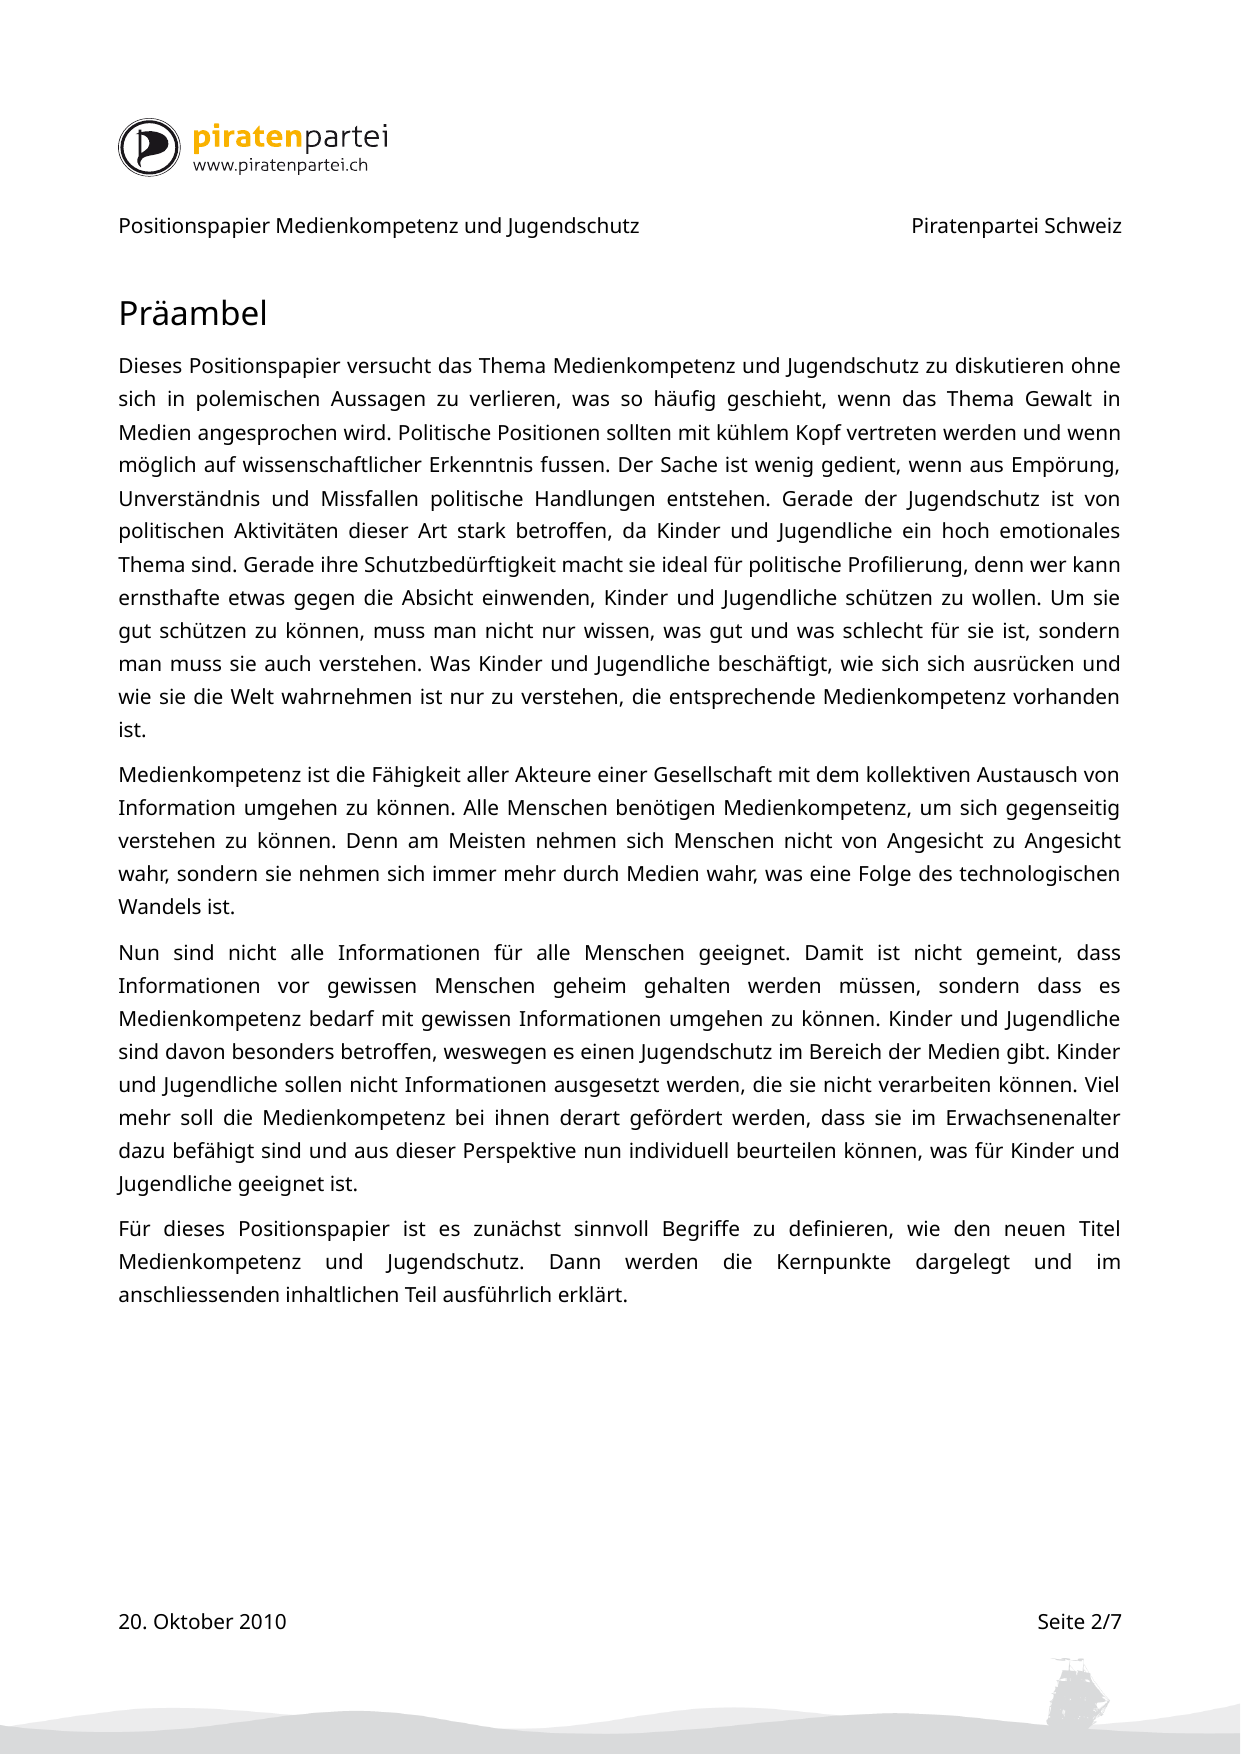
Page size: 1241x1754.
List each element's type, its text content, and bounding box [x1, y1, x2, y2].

subtitle Präambel [118, 290, 1122, 335]
text Für dieses Positionspapier ist es zunächst sinnvoll Begriffe zu definieren, wie den neuen Titel Medienkompetenz und Jugendschutz. Dann werden die Kernpunkte dargelegt und im anschliessenden inhaltlichen Teil ausführlich erklärt. [118, 1210, 1122, 1309]
text Dieses Positionspapier versucht das Thema Medienkompetenz und Jugendschutz zu diskutieren ohne sich in polemischen Aussagen zu verlieren, was so häufig geschieht, wenn das Thema Gewalt in Medien angesprochen wird. Politische Positionen sollten mit kühlem Kopf vertreten werden und wenn möglich auf wissenschaftlicher Erkenntnis fussen. Der Sache ist wenig gedient, wenn aus Empörung, Unverständnis und Missfallen politische Handlungen entstehen. Gerade der Jugendschutz ist von politischen Aktivitäten dieser Art stark betroffen, da Kinder und Jugendliche ein hoch emotionales Thema sind. Gerade ihre Schutzbedürftigkeit macht sie ideal für politische Profilierung, denn wer kann ernsthafte etwas gegen die Absicht einwenden, Kinder und Jugendliche schützen zu wollen. Um sie gut schützen zu können, muss man nicht nur wissen, was gut und was schlecht für sie ist, sondern man muss sie auch verstehen. Was Kinder und Jugendliche beschäftigt, wie sich sich ausrücken und wie sie die Welt wahrnehmen ist nur zu verstehen, die entsprechende Medienkompetenz vorhanden ist. [118, 347, 1122, 743]
picture [0, 1658, 1241, 1754]
text Medienkompetenz ist die Fähigkeit aller Akteure einer Gesellschaft mit dem kollektiven Austausch von Information umgehen zu können. Alle Menschen benötigen Medienkompetenz, um sich gegenseitig verstehen zu können. Denn am Meisten nehmen sich Menschen nicht von Angesicht zu Angesicht wahr, sondern sie nehmen sich immer mehr durch Medien wahr, was eine Folge des technologischen Wandels ist. [118, 756, 1122, 921]
text Nun sind nicht alle Informationen für alle Menschen geeignet. Damit ist nicht gemeint, dass Informationen vor gewissen Menschen geheim gehalten werden müssen, sondern dass es Medienkompetenz bedarf mit gewissen Informationen umgehen zu können. Kinder und Jugendliche sind davon besonders betroffen, weswegen es einen Jugendschutz im Bereich der Medien gibt. Kinder und Jugendliche sollen nicht Informationen ausgesetzt werden, die sie nicht verarbeiten können. Viel mehr soll die Medienkompetenz bei ihnen derart gefördert werden, dass sie im Erwachsenenalter dazu befähigt sind und aus dieser Perspektive nun individuell beurteilen können, was für Kinder und Jugendliche geeignet ist. [118, 933, 1122, 1197]
